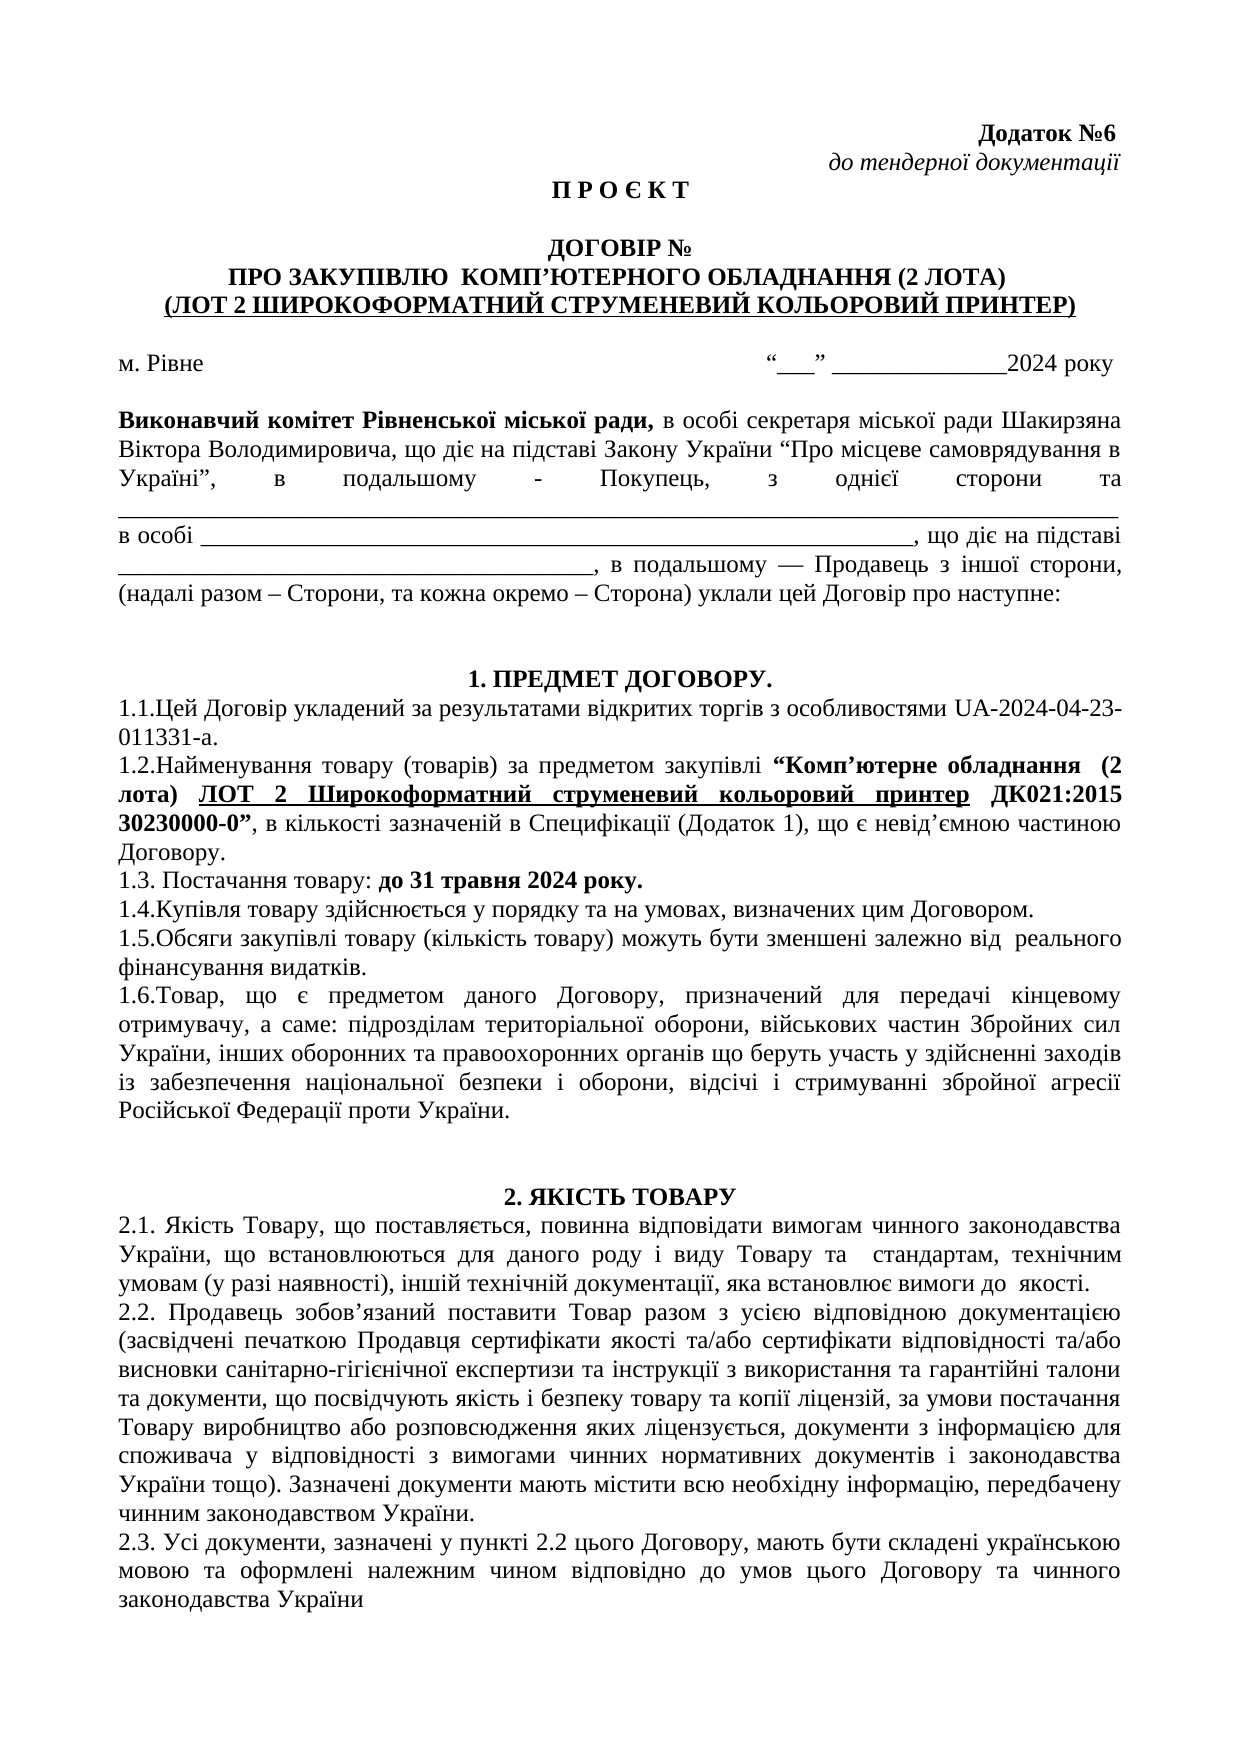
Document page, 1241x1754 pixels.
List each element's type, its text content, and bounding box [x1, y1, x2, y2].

text до тендерної документації [118, 147, 1122, 176]
subtitle 1. ПРЕДМЕТ ДОГОВОРУ. [118, 664, 1122, 693]
text 2.3. Усі документи, зазначені у пункті 2.2 цього Договору, мають бути складені українською мовою та оформлені належним чином відповідно до умов цього Договору та чинного законодавства України [118, 1527, 1122, 1613]
list 1.4.Купівля товару здійснюється у порядку та на умовах, визначених цим Договором. [118, 894, 1122, 923]
text Додаток №6 [118, 118, 1122, 147]
list 1.1.Цей Договір укладений за результатами відкритих торгів з особливостями UA-2024-04-23-011331-а. [118, 693, 1122, 751]
subtitle (ЛОТ 2 ШИРОКОФОРМАТНИЙ СТРУМЕНЕВИЙ КОЛЬОРОВИЙ ПРИНТЕР) [118, 291, 1122, 319]
subtitle ПРО ЗАКУПІВЛЮ КОМП’ЮТЕРНОГО ОБЛАДНАННЯ (2 ЛОТА) [118, 262, 1122, 291]
list 1.2.Найменування товару (товарів) за предметом закупівлі “Комп’ютерне обладнання (2 лота) ЛОТ 2 Широкоформатний струменевий кольоровий принтер ДК021:2015 30230000-0”, в кількості зазначеній в Специфікації (Додаток 1), що є невід’ємною частиною Договору. [118, 751, 1122, 866]
list 1.3. Постачання товару: до 31 травня 2024 року. [118, 866, 1122, 894]
subtitle 2. ЯКІСТЬ ТОВАРУ [118, 1182, 1122, 1211]
list 1.5.Обсяги закупівлі товару (кількість товару) можуть бути зменшені залежно від реального фінансування видатків. [118, 923, 1122, 981]
text П Р О Є К Т [118, 176, 1122, 204]
text 2.2. Продавець зобов’язаний поставити Товар разом з усією відповідною документацією (засвідчені печаткою Продавця сертифікати якості та/або сертифікати відповідності та/або висновки санітарно-гігієнічної експертизи та інструкції з використання та гарантійні талони та документи, що посвідчують якість і безпеку товару та копії ліцензій, за умови постачання Товару виробництво або розповсюдження яких ліцензується, документи з інформацією для споживача у відповідності з вимогами чинних нормативних документів і законодавства України тощо). Зазначені документи мають містити всю необхідну інформацію, передбачену чинним законодавством України. [118, 1297, 1122, 1527]
text м. Рівне “___” ______________2024 року [118, 348, 1122, 377]
text Виконавчий комітет Рівненської міської ради, в особі секретаря міської ради Шакирзяна Віктора Володимировича, що діє на підставі Закону України “Про місцеве самоврядування в Україні”, в подальшому - Покупець, з однієї сторони та ________________________________________________________________________________в особі _________________________________________________________, що діє на підставі ______________________________________, в подальшому — Продавець з іншої сторони, (надалі разом – Сторони, та кожна окремо – Сторона) уклали цей Договір про наступне: [118, 406, 1122, 607]
subtitle ДОГОВІР № [118, 233, 1122, 262]
list 1.6.Товар, що є предметом даного Договору, призначений для передачі кінцевому отримувачу, а саме: підрозділам територіальної оборони, військових частин Збройних сил України, інших оборонних та правоохоронних органів що беруть участь у здійсненні заходів із забезпечення національної безпеки і оборони, відсічі і стримуванні збройної агресії Російської Федерації проти України. [118, 981, 1122, 1124]
text 2.1. Якість Товару, що поставляється, повинна відповідати вимогам чинного законодавства України, що встановлюються для даного роду і виду Товару та стандартам, технічним умовам (у разі наявності), іншій технічній документації, яка встановлює вимоги до якості. [118, 1211, 1122, 1297]
